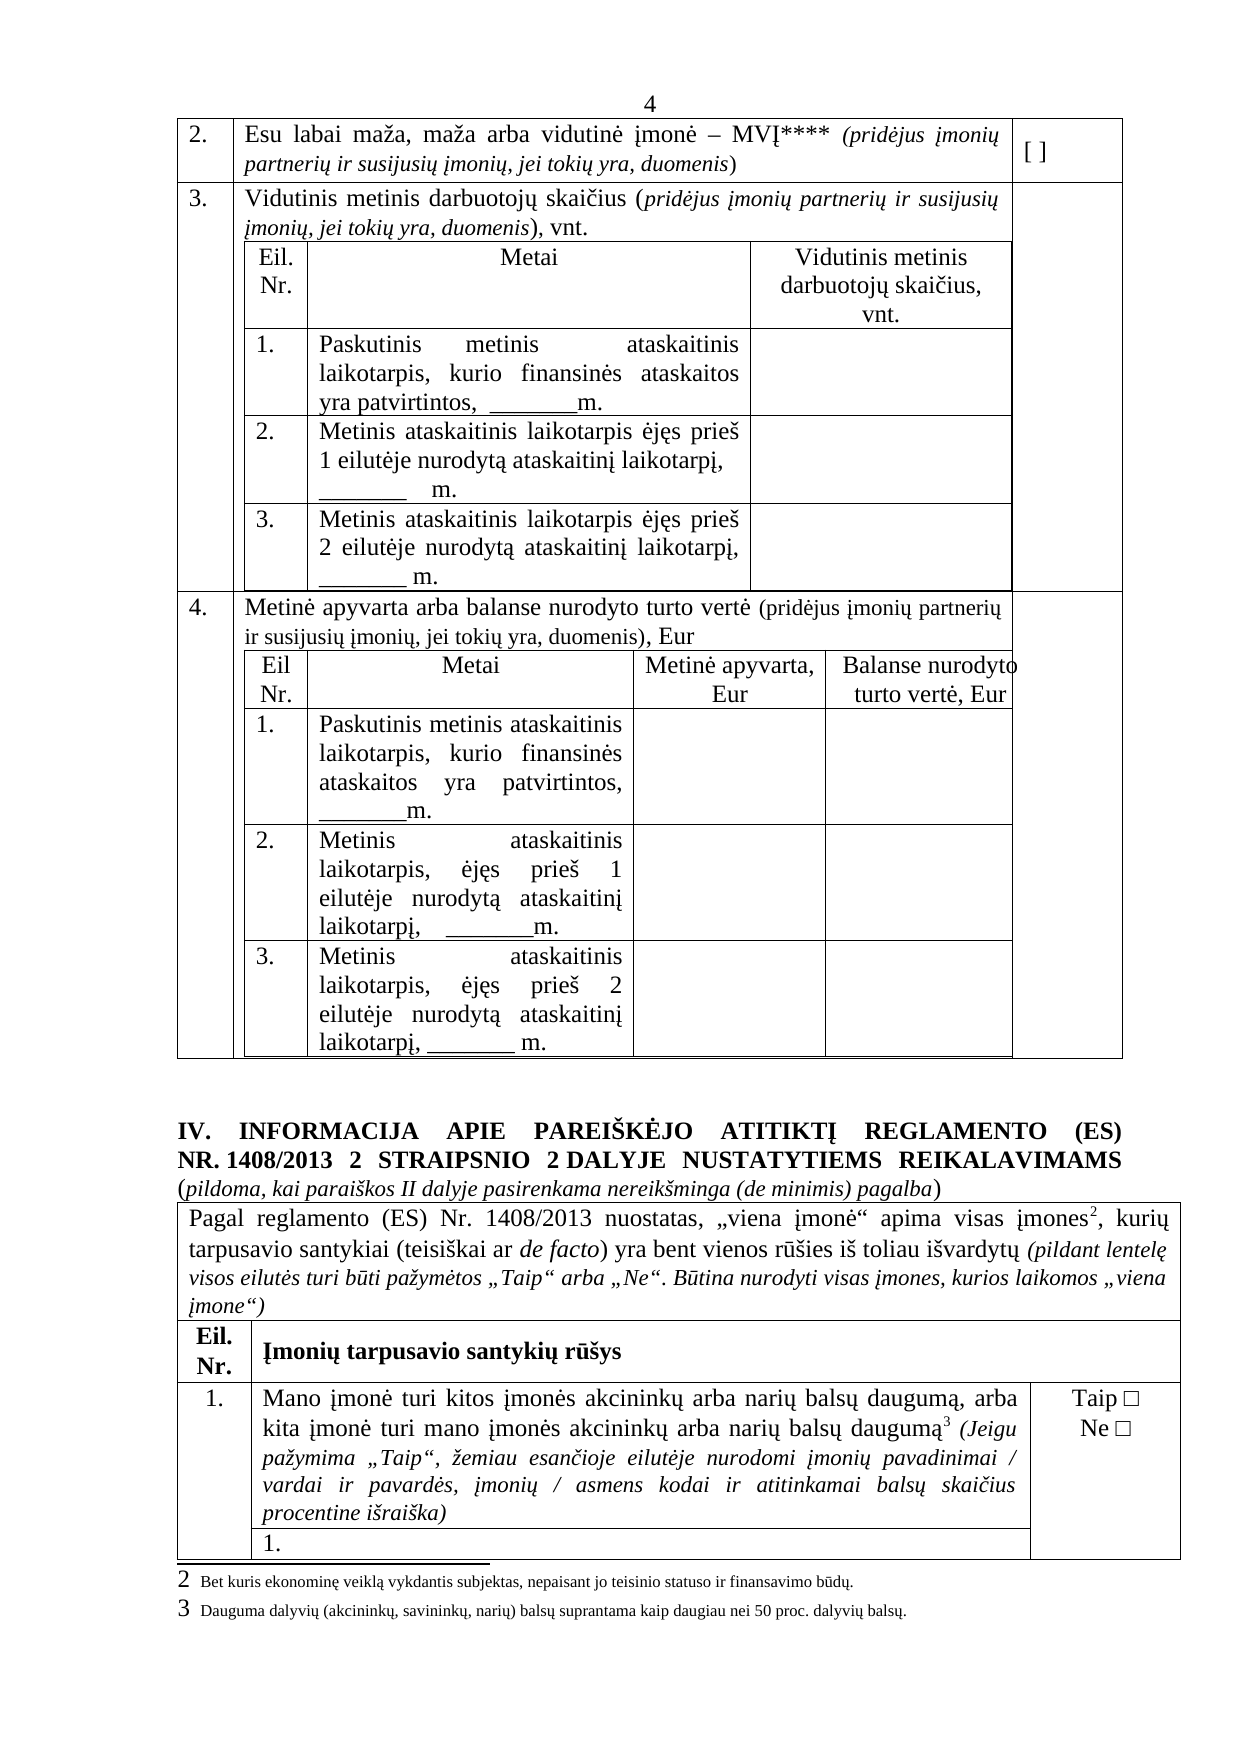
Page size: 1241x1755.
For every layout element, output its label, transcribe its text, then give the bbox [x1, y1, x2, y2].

table_cell Metinis ataskaitinis laikotarpis ėjęs prieš 1 eilutėje nurodytą ataskaitinį laikotarpį, _______ m. [308, 416, 750, 503]
table_cell Įmonių tarpusavio santykių rūšys [252, 1321, 1180, 1382]
table_cell Metinė apyvarta arba balanse nurodyto turto vertė (pridėjus įmonių partnerių ir susijusių įmonių, jei tokių yra, duomenis), Eur [234, 592, 1012, 1057]
table_cell 3. [178, 183, 233, 591]
table_cell [751, 329, 1011, 415]
table_cell 1. [252, 1529, 1030, 1559]
table_cell 1. [245, 329, 307, 415]
table_header Balanse nurodyto turto vertė, Eur [826, 651, 1012, 708]
table_header Pagal reglamento (ES) Nr. 1408/2013 nuostatas, „viena įmonė“ apima visas įmones, kurių tarpusavio santykiai (teisiškai ar de facto) yra bent vienos rūšies iš toliau išvardytų (pildant lentelę visos eilutės turi būti pažymėtos „Taip“ arba „Ne“. Būtina nurodyti visas įmones, kurios laikomos „viena įmone“) [178, 1203, 1180, 1320]
table_cell 2. [245, 825, 307, 940]
table_cell 1. [178, 1383, 251, 1559]
table_cell Metinis ataskaitinis laikotarpis, ėjęs prieš 2 eilutėje nurodytą ataskaitinį laikotarpį, _______ m. [308, 941, 633, 1056]
table_cell Metinis ataskaitinis laikotarpis ėjęs prieš 2 eilutėje nurodytą ataskaitinį laikotarpį, _______ m. [308, 504, 750, 590]
table_cell [1013, 592, 1122, 1057]
table_cell 1. [245, 709, 307, 824]
table_cell Metinis ataskaitinis laikotarpis, ėjęs prieš 1 eilutėje nurodytą ataskaitinį laikotarpį, _______m. [308, 825, 633, 940]
table_cell [826, 825, 1012, 940]
table_header Vidutinis metinis darbuotojų skaičius, vnt. [751, 242, 1011, 328]
table_cell Esu labai maža, maža arba vidutinė įmonė – MVĮ**** (pridėjus įmonių partnerių ir susijusių įmonių, jei tokių yra, duomenis) [234, 119, 1012, 182]
table_cell Paskutinis metinis ataskaitinis laikotarpis, kurio finansinės ataskaitos yra patvirtintos, _______m. [308, 709, 633, 824]
table_header Eil Nr. [245, 651, 307, 708]
table_header Metinė apyvarta, Eur [634, 651, 825, 708]
table_cell Vidutinis metinis darbuotojų skaičius (pridėjus įmonių partnerių ir susijusių įmonių, jei tokių yra, duomenis), vnt. [234, 183, 1012, 591]
table_cell 3. [245, 504, 307, 590]
table_header Metai [308, 242, 750, 328]
table_cell Eil. Nr. [178, 1321, 251, 1382]
table_cell [ ] [1013, 119, 1122, 182]
table_cell Paskutinis metinis ataskaitinis laikotarpis, kurio finansinės ataskaitos yra patvirtintos, _______m. [308, 329, 750, 415]
table_cell Mano įmonė turi kitos įmonės akcininkų arba narių balsų daugumą, arba kita įmonė turi mano įmonės akcininkų arba narių balsų daugumą (Jeigu pažymima „Taip“, žemiau esančioje eilutėje nurodomi įmonių pavadinimai / vardai ir pavardės, įmonių / asmens kodai ir atitinkamai balsų skaičius procentine išraiška) [252, 1383, 1030, 1527]
table_cell [751, 504, 1011, 590]
table_cell [826, 941, 1012, 1056]
table_cell Taip □ Ne □ [1031, 1383, 1180, 1559]
table_cell [826, 709, 1012, 824]
table_cell 2. [178, 119, 233, 182]
table_cell [634, 709, 825, 824]
table_cell 2. [245, 416, 307, 503]
table_header Eil.Nr. [245, 242, 307, 328]
table_cell [751, 416, 1011, 503]
table_cell [634, 941, 825, 1056]
text IV. Informacija apie pareiškėjo atitiktį Reglamento (ES) Nr. 1408/2013 2 straipsnio 2 dalyje nustatytiems reikalavimams (pildoma, kai paraiškos II dalyje pasirenkama nereikšminga (de minimis) pagalba) [177, 1116, 1122, 1202]
table_cell [1013, 183, 1122, 591]
table_cell 3. [245, 941, 307, 1056]
table_cell [634, 825, 825, 940]
table_cell 4. [178, 592, 233, 1057]
table_header Metai [308, 651, 633, 708]
